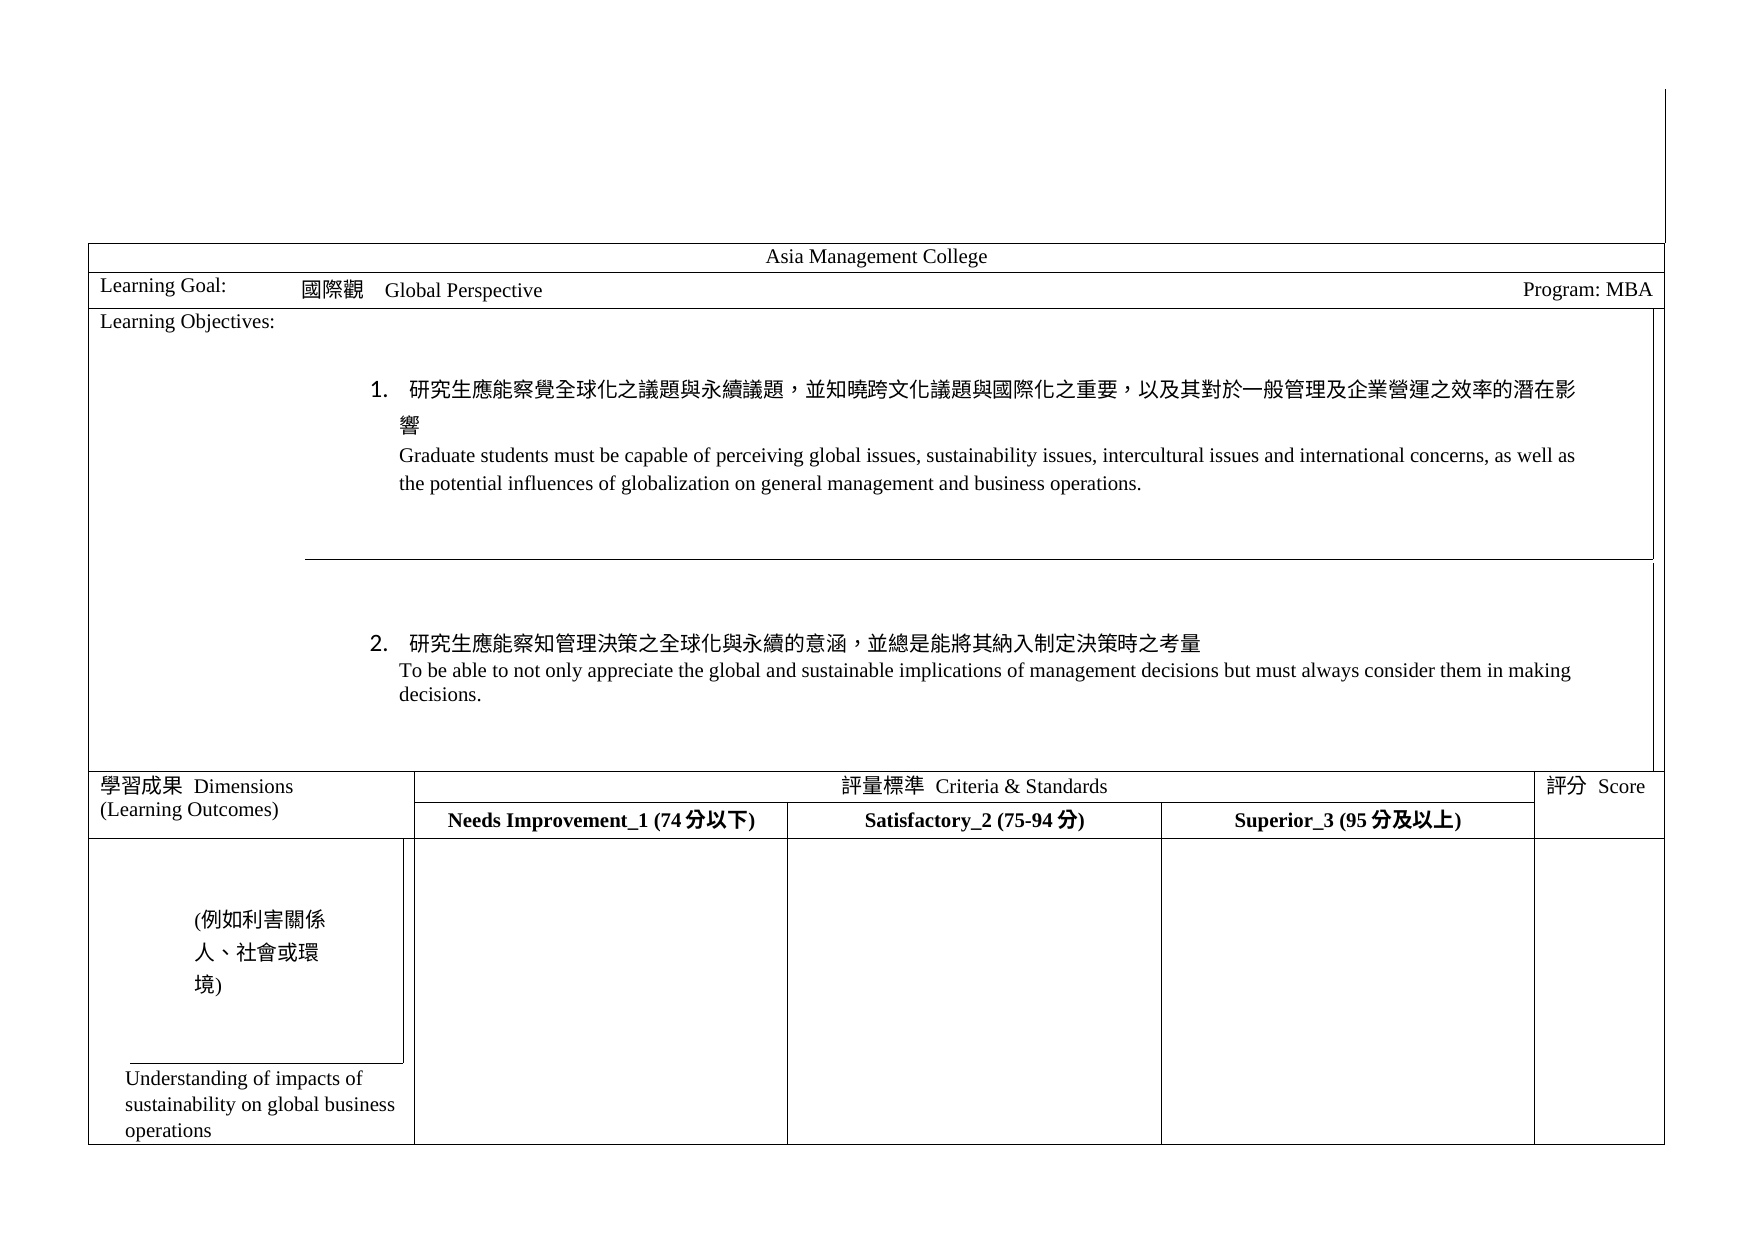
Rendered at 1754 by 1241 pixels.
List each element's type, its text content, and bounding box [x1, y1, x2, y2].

table_header Asia Management College [89, 244, 1664, 272]
table_cell Satisfactory_2 (75-94分) [788, 803, 1161, 838]
table_cell 研究生應能察覺全球化之議題與永續議題，並知曉跨文化議題與國際化之重要，以及其對於一般管理及企業營運之效率的潛在影響 Graduate students must be capable of perceiving global issues, sustainability issues, intercultural issues and international concerns, as well as the potential influences of globalization on general management and business operations. 研究生應能察知管理決策之全球化與永續的意涵，並總是能將其納入制定決策時之考量 To be able to not only appreciate the global and sustainable implications of management decisions but must always consider them in making decisions. [290, 309, 1664, 771]
table_cell Superior_3 (95分及以上) [1162, 803, 1534, 838]
table_cell 國際觀 Global Perspective [290, 273, 1403, 308]
table_cell 評分 Score [1535, 772, 1664, 838]
table_cell [788, 839, 1161, 1143]
table_cell 評量標準 Criteria & Standards [415, 772, 1534, 802]
table_cell Learning Objectives: [89, 309, 290, 771]
table_cell Learning Goal: [89, 273, 290, 308]
table_cell [1535, 839, 1664, 1143]
table_cell 學習成果 Dimensions (Learning Outcomes) [89, 772, 414, 838]
table_cell [1162, 839, 1534, 1143]
table_cell Program: MBA [1403, 273, 1664, 308]
table_cell Needs Improvement_1 (74分以下) [415, 803, 787, 838]
table_cell 永續對全球企業營運影響之理解 (例如利害關係人、社會或環境) Understanding of impacts of sustainability on global business operations (e.g. stakeholders, society or environment) [89, 839, 414, 1143]
table_cell [415, 839, 787, 1143]
